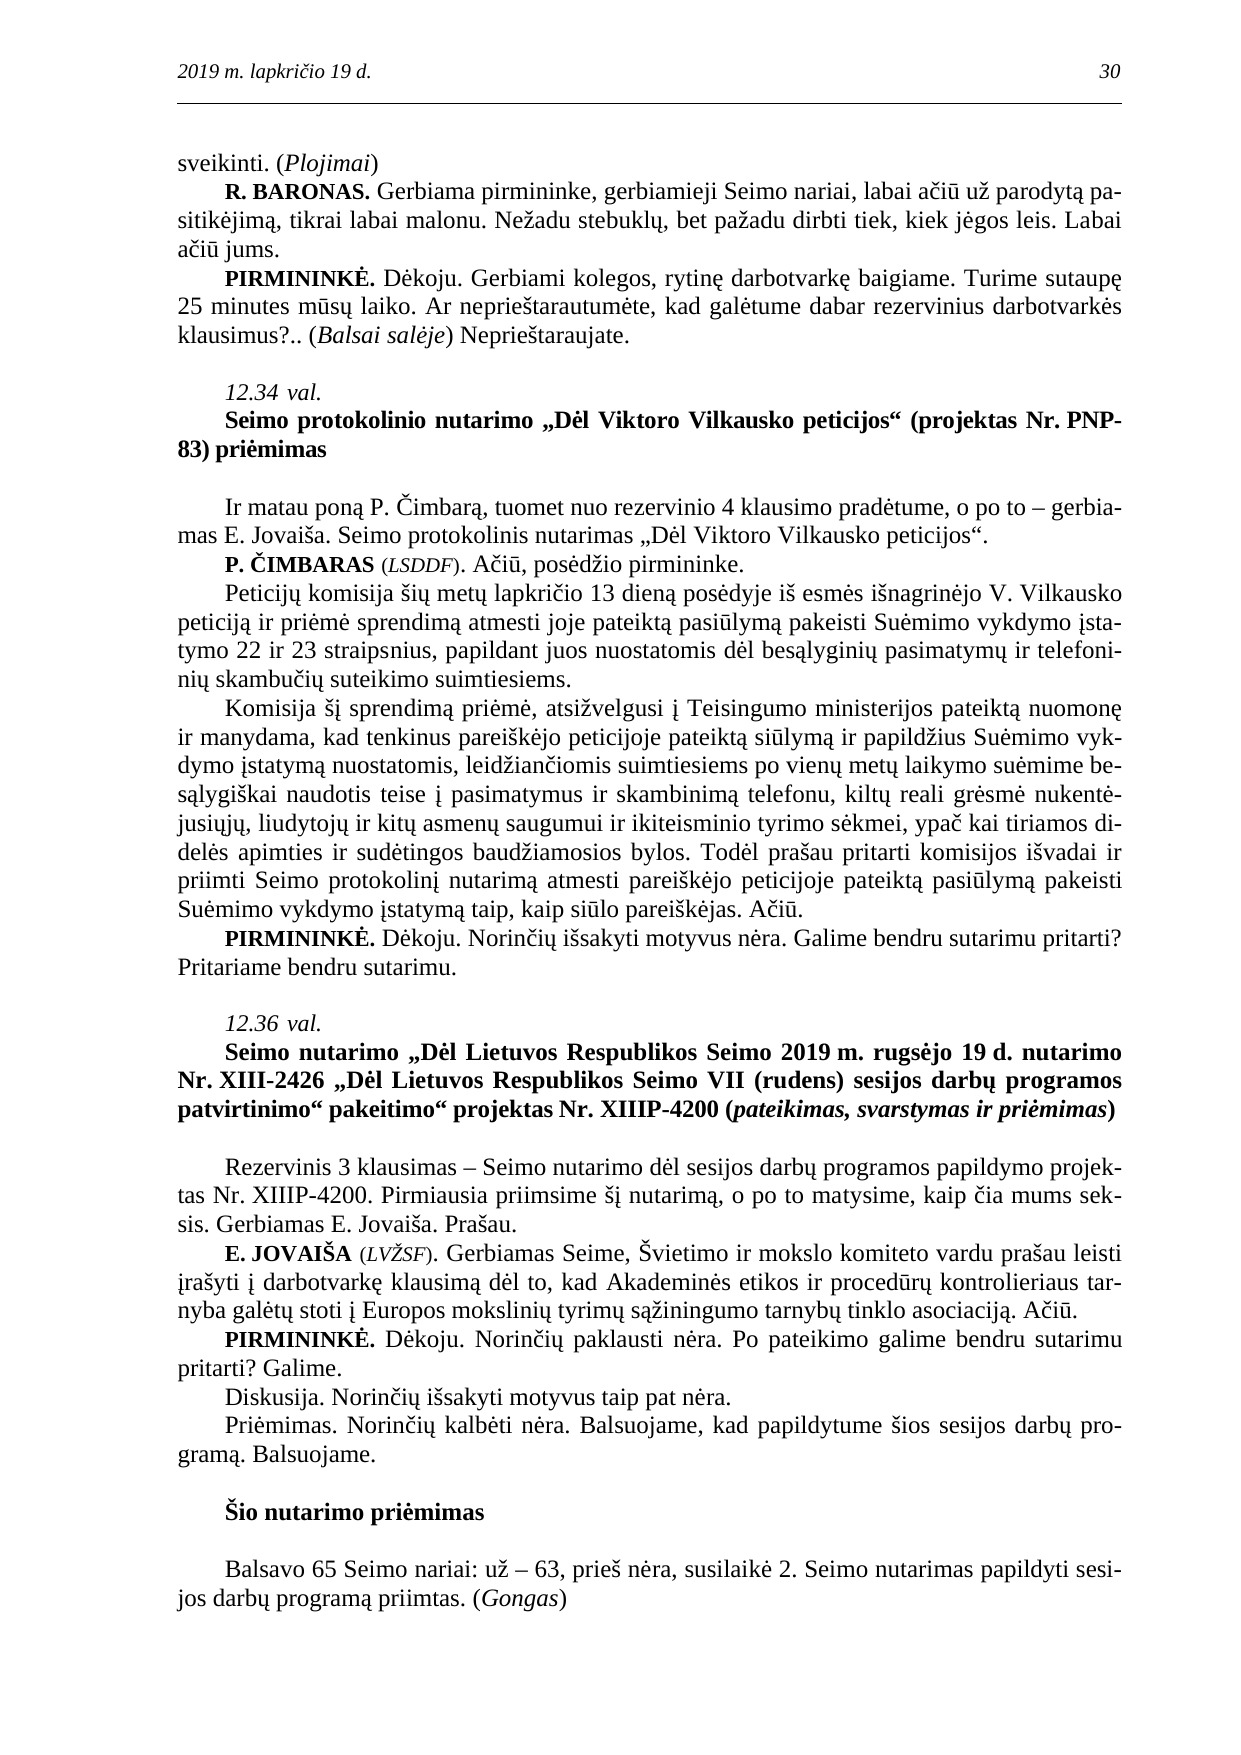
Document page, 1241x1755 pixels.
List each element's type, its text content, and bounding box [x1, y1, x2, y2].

text PIRMININKĖ. Dė­ko­ju. No­rin­čių pa­klaus­ti nė­ra. Po pa­tei­ki­mo ga­li­me ben­dru su­ta­ri­mu pri­tar­ti? Ga­li­me. [177, 1324, 1122, 1382]
text Sei­mo pro­to­ko­li­nio nu­ta­ri­mo „Dėl Vik­to­ro Vil­kaus­ko pe­ti­ci­jos“ (pro­jek­tas Nr. PNP-83) pri­ėmi­mas [177, 405, 1122, 463]
text Re­zer­vi­nis 3 klau­si­mas – Sei­mo nu­ta­ri­mo dėl se­si­jos dar­bų pro­gra­mos pa­pil­dy­mo pro­jek­tas Nr. XIIIP-4200. Pir­miau­sia pri­im­si­me šį nu­ta­ri­mą, o po to ma­ty­si­me, kaip čia mums sek­sis. Ger­bia­mas E. Jo­vai­ša. Pra­šau. [177, 1152, 1122, 1238]
text Dis­ku­si­ja. No­rin­čių iš­sa­ky­ti mo­ty­vus taip pat nė­ra. [177, 1382, 1122, 1410]
text Bal­sa­vo 65 Sei­mo na­riai: už – 63, prieš nė­ra, su­si­lai­kė 2. Sei­mo nu­ta­ri­mas pa­pil­dy­ti se­si­jos dar­bų pro­gra­mą pri­im­tas. (Gon­gas) [177, 1554, 1122, 1612]
text PIRMININKĖ. Dė­ko­ju. No­rin­čių iš­sa­ky­ti mo­ty­vus nė­ra. Ga­li­me ben­dru su­ta­ri­mu pri­tar­ti? Pri­ta­ria­me ben­dru su­ta­ri­mu. [177, 923, 1122, 980]
text Pe­ti­ci­jų ko­mi­si­ja šių me­tų lap­kri­čio 13 die­ną po­sė­dy­je iš es­mės iš­nag­ri­nė­jo V. Vil­kaus­ko pe­ti­ci­ją ir pri­ėmė spren­di­mą at­mes­ti jo­je pa­teik­tą pa­siū­ly­mą pa­keis­ti Su­ėmi­mo vyk­dy­mo įsta­ty­mo 22 ir 23 straips­nius, pa­pil­dant juos nuo­sta­to­mis dėl be­są­ly­gi­nių pa­si­ma­ty­mų ir te­le­fo­ni­nių skam­bu­čių su­tei­ki­mo su­im­tie­siems. [177, 578, 1122, 693]
text E. JOVAIŠA (LVŽSF). Ger­bia­mas Sei­me, Švie­ti­mo ir moks­lo ko­mi­te­to var­du pra­šau leis­ti įra­šy­ti į dar­bo­tvarkę klau­si­mą dėl to, kad Aka­de­mi­nės eti­kos ir pro­ce­dū­rų kon­tro­lie­riaus tar­ny­ba ga­lė­tų sto­ti į Eu­ro­pos moks­li­nių ty­ri­mų są­ži­nin­gu­mo tar­ny­bų tin­klo aso­cia­ci­ją. Ačiū. [177, 1238, 1122, 1324]
text P. ČIMBARAS (LSDDF). Ačiū, po­sė­džio pir­mi­nin­ke. [177, 549, 1122, 578]
text 12.36 val. [224, 1009, 1122, 1037]
text Ir ma­tau po­ną P. Čim­ba­rą, tuo­met nuo re­zer­vi­nio 4 klau­si­mo pra­dė­tu­me, o po to – ger­bia­mas E. Jo­vai­ša. Sei­mo pro­to­ko­li­nis nu­ta­ri­mas „Dėl Vik­to­ro Vil­kaus­ko pe­ti­ci­jos“. [177, 492, 1122, 549]
text Sei­mo nu­ta­ri­mo „Dėl Lie­tu­vos Res­pub­li­kos Sei­mo 2019 m. rug­sė­jo 19 d. nu­ta­ri­mo Nr. XIII-2426 „Dėl Lie­tu­vos Res­pub­li­kos Sei­mo VII (ru­dens) se­si­jos dar­bų pro­gra­mos pa­tvir­ti­ni­mo“ pa­kei­ti­mo“ pro­jek­tas Nr. XIIIP-4200 (pa­tei­ki­mas, svars­ty­mas ir pri­ėmi­mas) [177, 1037, 1122, 1123]
text R. BARONAS. Ger­bia­ma pir­mi­nin­ke, ger­bia­mie­ji Sei­mo na­riai, la­bai ačiū už pa­ro­dy­tą pa­si­ti­kė­ji­mą, tik­rai la­bai ma­lo­nu. Ne­ža­du ste­buk­lų, bet pa­ža­du dirb­ti tiek, kiek jė­gos leis. La­bai ačiū jums. [177, 176, 1122, 263]
text PIRMININKĖ. Dė­ko­ju. Ger­bia­mi ko­le­gos, ry­ti­nę dar­bo­tvarkę bai­gia­me. Tu­ri­me su­tau­pę 25 mi­nu­tes mū­sų lai­ko. Ar ne­pri­eš­ta­rau­tu­mė­te, kad ga­lė­tu­me da­bar re­zer­vi­nius dar­bo­tvarkės klau­si­mus?.. (Bal­sai sa­lė­je) Ne­pri­eš­ta­rau­ja­te. [177, 263, 1122, 349]
text Pri­ėmi­mas. No­rin­čių kal­bė­ti nė­ra. Bal­suo­ja­me, kad pa­pil­dy­tu­me šios se­si­jos dar­bų pro­gra­mą. Bal­suo­ja­me. [177, 1410, 1122, 1468]
text 12.34 val. [224, 378, 1122, 405]
text Ko­mi­si­ja šį spren­di­mą pri­ėmė, at­si­žvel­gu­si į Tei­sin­gu­mo mi­nis­te­ri­jos pa­teik­tą nuo­mo­nę ir ma­ny­da­ma, kad ten­ki­nus pa­reiš­kė­jo pe­ti­ci­jo­je pa­teik­tą siū­ly­mą ir pa­pil­džius Su­ėmi­mo vyk­dy­mo įsta­ty­mą nuo­sta­to­mis, lei­džian­čio­mis su­im­tie­siems po vie­nų me­tų lai­ky­mo su­ėmi­me be­są­ly­giš­kai nau­do­tis tei­se į pa­si­ma­ty­mus ir skam­bi­ni­mą te­le­fo­nu, kil­tų re­a­li grės­mė nu­ken­tė­jusių­jų, liu­dy­to­jų ir ki­tų as­me­nų sau­gu­mui ir iki­teis­mi­nio ty­ri­mo sėk­mei, ypač kai ti­ria­mos di­de­lės ap­im­ties ir su­dė­tin­gos bau­džia­mo­sios by­los. To­dėl pra­šau pri­tar­ti ko­mi­si­jos iš­va­dai ir pri­im­ti Sei­mo pro­to­ko­li­nį nu­ta­ri­mą at­mes­ti pa­reiš­kė­jo pe­ti­ci­jo­je pa­teik­tą pa­siū­ly­mą pa­keis­ti Su­ėmi­mo vyk­dy­mo įsta­ty­mą taip, kaip siū­lo pa­reiš­kė­jas. Ačiū. [177, 693, 1122, 923]
text svei­kin­ti. (Plo­ji­mai) [177, 148, 1122, 176]
text Šio nu­ta­ri­mo pri­ėmi­mas [177, 1497, 1122, 1525]
